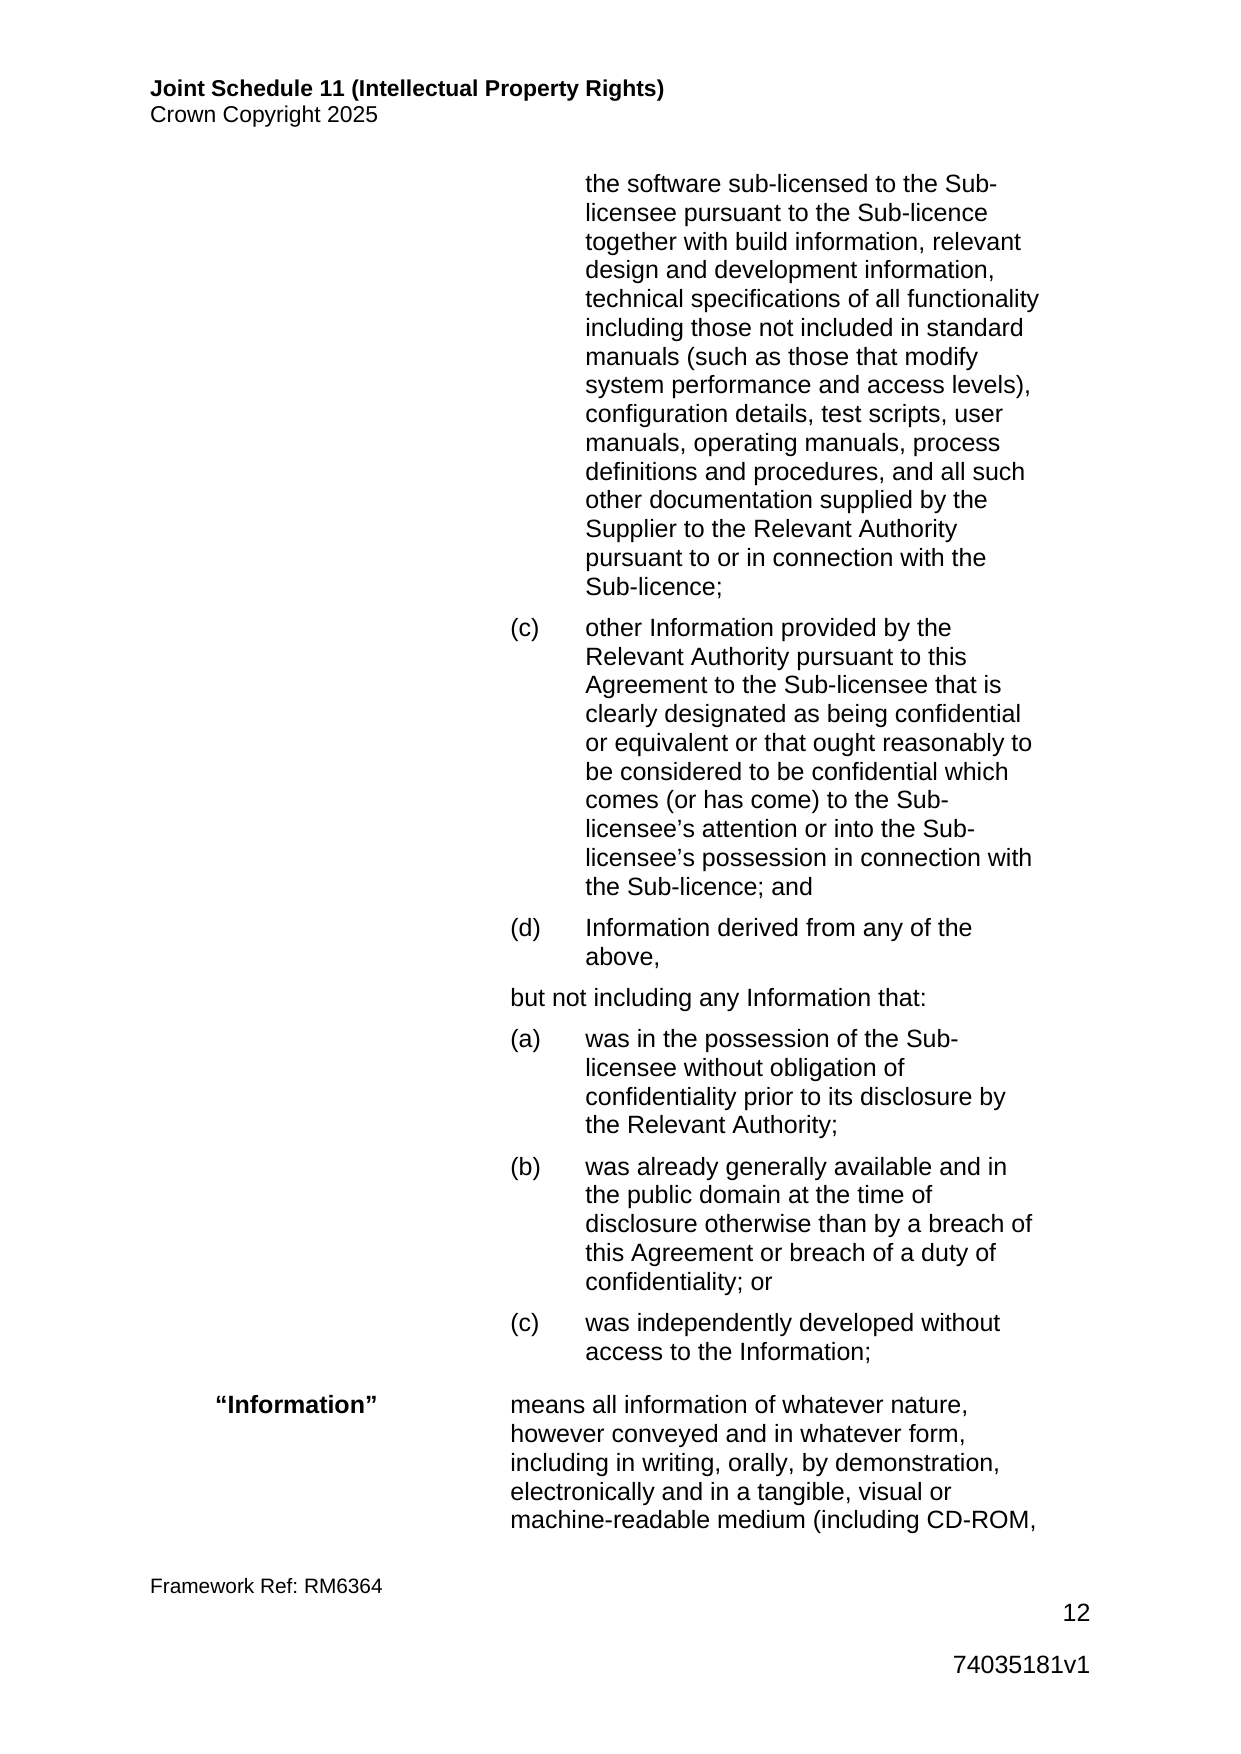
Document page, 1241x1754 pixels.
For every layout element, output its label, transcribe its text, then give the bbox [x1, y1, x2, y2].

table_cell “Information” [204, 1378, 499, 1534]
table_header the software sub-licensed to the Sub-licensee pursuant to the Sub-licence together with build information, relevant design and development information, technical specifications of all functionality including those not included in standard manuals (such as those that modify system performance and access levels), configuration details, test scripts, user manuals, operating manuals, process definitions and procedures, and all such other documentation supplied by the Supplier to the Relevant Authority pursuant to or in connection with the Sub-licence; other Information provided by the Relevant Authority pursuant to this Agreement to the Sub-licensee that is clearly designated as being confidential or equivalent or that ought reasonably to be considered to be confidential which comes (or has come) to the Sub-licensee’s attention or into the Sub-licensee’s possession in connection with the Sub-licence; and Information derived from any of the above, but not including any Information that: was in the possession of the Sub-licensee without obligation of confidentiality prior to its disclosure by the Relevant Authority; was already generally available and in the public domain at the time of disclosure otherwise than by a breach of this Agreement or breach of a duty of confidentiality; or was independently developed without access to the Information; [499, 156, 1054, 1378]
table_cell means all information of whatever nature, however conveyed and in whatever form, including in writing, orally, by demonstration, electronically and in a tangible, visual or machine-readable medium (including CD-ROM, [499, 1378, 1054, 1534]
table_header [204, 156, 499, 1378]
